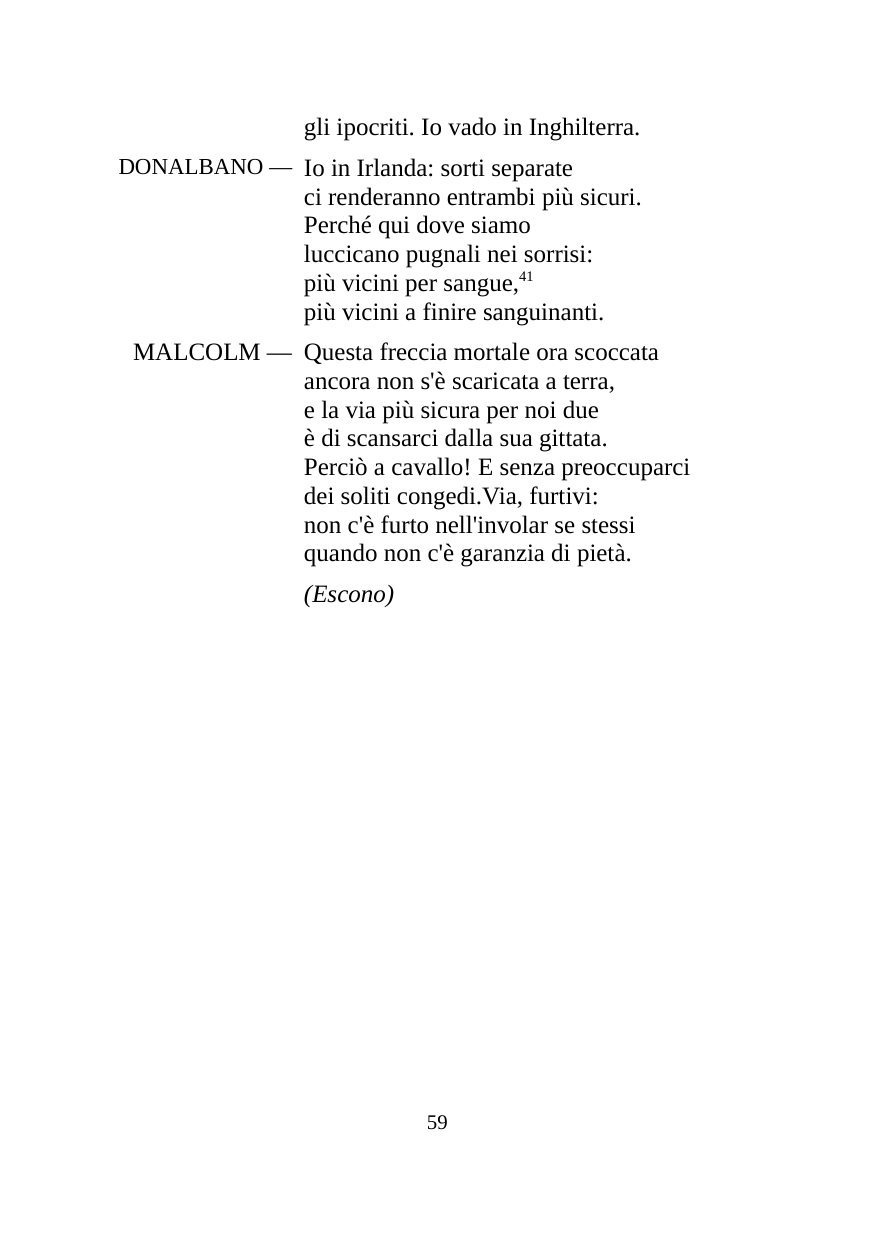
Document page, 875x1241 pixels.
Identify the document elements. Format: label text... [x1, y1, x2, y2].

table_cell DONALBANO — [106, 147, 298, 331]
table_cell MALCOLM — [106, 331, 298, 614]
table_cell gli ipocriti. Io vado in Inghilterra. [298, 106, 768, 147]
table_cell Io in Irlanda: sorti separate ci renderanno entrambi più sicuri. Perché qui dove siamo luccicano pugnali nei sorrisi: più vicini per sangue, più vicini a finire sanguinanti. [298, 147, 768, 331]
table_cell Questa freccia mortale ora scoccata ancora non s'è scaricata a terra, e la via più sicura per noi due è di scansarci dalla sua gittata. Perciò a cavallo! E senza preoccuparci dei soliti congedi.Via, furtivi: non c'è furto nell'involar se stessi quando non c'è garanzia di pietà. [298, 331, 768, 573]
table_cell (Escono) [298, 573, 768, 614]
table_cell [106, 106, 298, 147]
